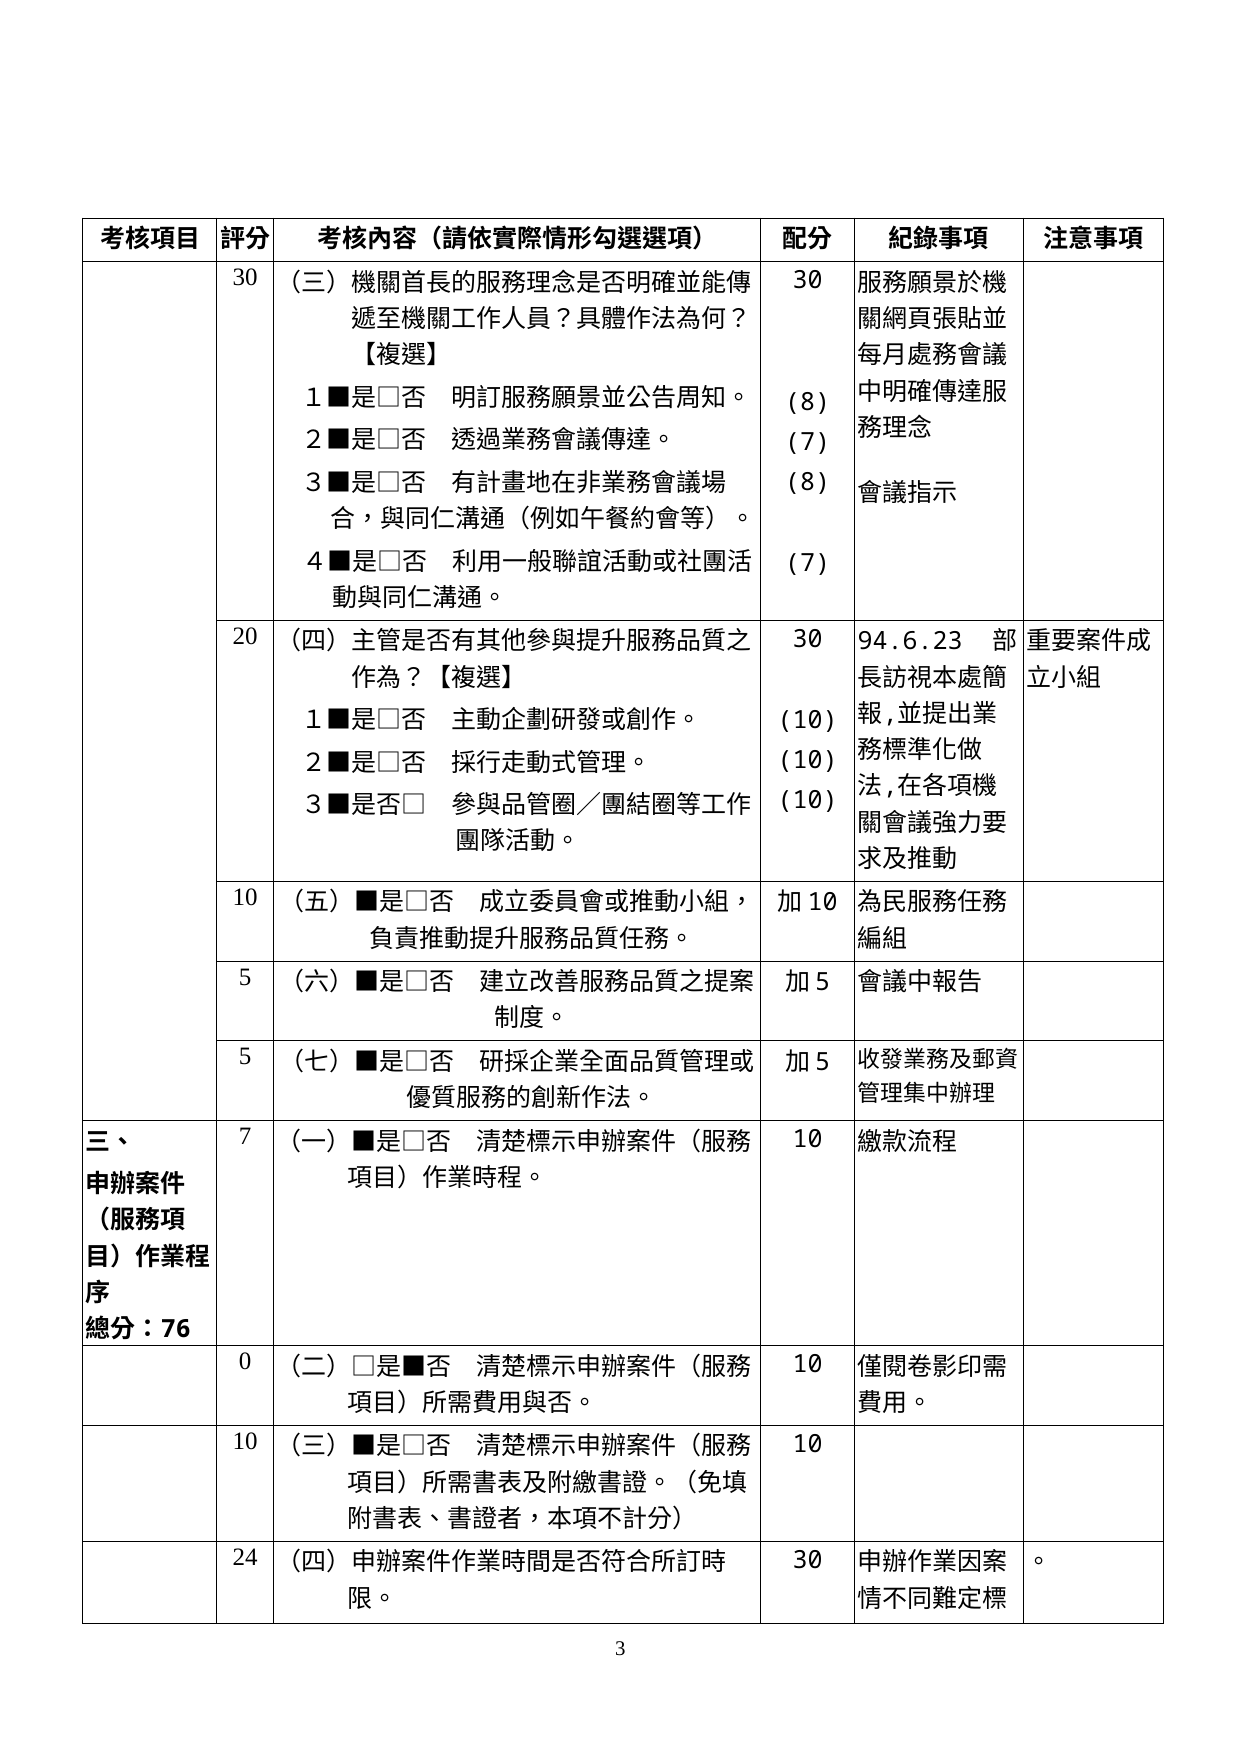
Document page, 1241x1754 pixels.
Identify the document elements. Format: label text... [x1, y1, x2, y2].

table_cell 10 [217, 882, 273, 961]
table_cell 僅閱卷影印需費用。 [855, 1346, 1023, 1425]
table_header 注意事項 [1024, 219, 1163, 261]
table_cell 10 [217, 1426, 273, 1541]
table_cell 服務願景於機關網頁張貼並每月處務會議中明確傳達服務理念 會議指示 [855, 262, 1023, 620]
table_cell 申辦作業因案情不同難定標 [855, 1542, 1023, 1622]
table_header 評分 [217, 219, 273, 261]
table_cell 30 [217, 262, 273, 620]
table_cell 10 [761, 1121, 854, 1345]
table_cell （二）□是■否 清楚標示申辦案件（服務項目）所需費用與否。 [274, 1346, 760, 1425]
table_cell 加5 [761, 962, 854, 1040]
table_header 考核內容（請依實際情形勾選選項） [274, 219, 760, 261]
table_cell （一）■是□否 清楚標示申辦案件（服務項目）作業時程。 [274, 1121, 760, 1345]
table_cell [83, 1542, 216, 1622]
table_cell 為民服務任務編組 [855, 882, 1023, 961]
table_cell [1024, 262, 1163, 620]
table_cell [855, 1426, 1023, 1541]
table_cell [1024, 882, 1163, 961]
table_cell [83, 1426, 216, 1541]
table_cell [1024, 1041, 1163, 1120]
table_cell 30 (10) (10) (10) [761, 621, 854, 881]
table_cell （七）■是□否 研採企業全面品質管理或優質服務的創新作法。 [274, 1041, 760, 1120]
table_cell 30 [761, 1542, 854, 1622]
table_cell 20 [217, 621, 273, 881]
table_cell （三）機關首長的服務理念是否明確並能傳遞至機關工作人員？具體作法為何？【複選】 １■是□否 明訂服務願景並公告周知。 ２■是□否 透過業務會議傳達。 ３■是□否 有計畫地在非業務會議場合，與同仁溝通（例如午餐約會等）。 ４■是□否 利用一般聯誼活動或社團活動與同仁溝通。 [274, 262, 760, 620]
table_header 考核項目 [83, 219, 216, 261]
table_cell [1024, 1346, 1163, 1425]
table_header 紀錄事項 [855, 219, 1023, 261]
table_cell 94.6.23 部長訪視本處簡報,並提出業務標準化做法,在各項機關會議強力要求及推動 [855, 621, 1023, 881]
table_cell 10 [761, 1426, 854, 1541]
table_cell 0 [217, 1346, 273, 1425]
table_cell [83, 262, 216, 1120]
table_cell 三、 申辦案件（服務項目）作業程序 總分：76 [83, 1121, 216, 1345]
table_cell [1024, 1121, 1163, 1345]
table_cell 繳款流程 [855, 1121, 1023, 1345]
table_cell 加5 [761, 1041, 854, 1120]
table_cell （四）主管是否有其他參與提升服務品質之作為？【複選】 １■是□否 主動企劃研發或創作。 ２■是□否 採行走動式管理。 ３■是否□ 參與品管圈／團結圈等工作團隊活動。 [274, 621, 760, 881]
table_cell 收發業務及郵資管理集中辦理 [855, 1041, 1023, 1120]
table_cell 5 [217, 962, 273, 1040]
table_cell （六）■是□否 建立改善服務品質之提案制度。 [274, 962, 760, 1040]
table_cell 30 (8) (7) (8) (7) [761, 262, 854, 620]
table_cell （三）■是□否 清楚標示申辦案件（服務項目）所需書表及附繳書證。（免填附書表、書證者，本項不計分） [274, 1426, 760, 1541]
table_cell [83, 1346, 216, 1425]
table_cell 。 [1024, 1542, 1163, 1622]
table_cell 7 [217, 1121, 273, 1345]
table_cell 加10 [761, 882, 854, 961]
table_cell [1024, 962, 1163, 1040]
table_header 配分 [761, 219, 854, 261]
table_cell （四）申辦案件作業時間是否符合所訂時限。 [274, 1542, 760, 1622]
table_cell [1024, 1426, 1163, 1541]
table_cell 會議中報告 [855, 962, 1023, 1040]
table_cell 10 [761, 1346, 854, 1425]
table_cell 重要案件成立小組 [1024, 621, 1163, 881]
table_cell 5 [217, 1041, 273, 1120]
table_cell （五）■是□否 成立委員會或推動小組，負責推動提升服務品質任務。 [274, 882, 760, 961]
table_cell 24 [217, 1542, 273, 1622]
